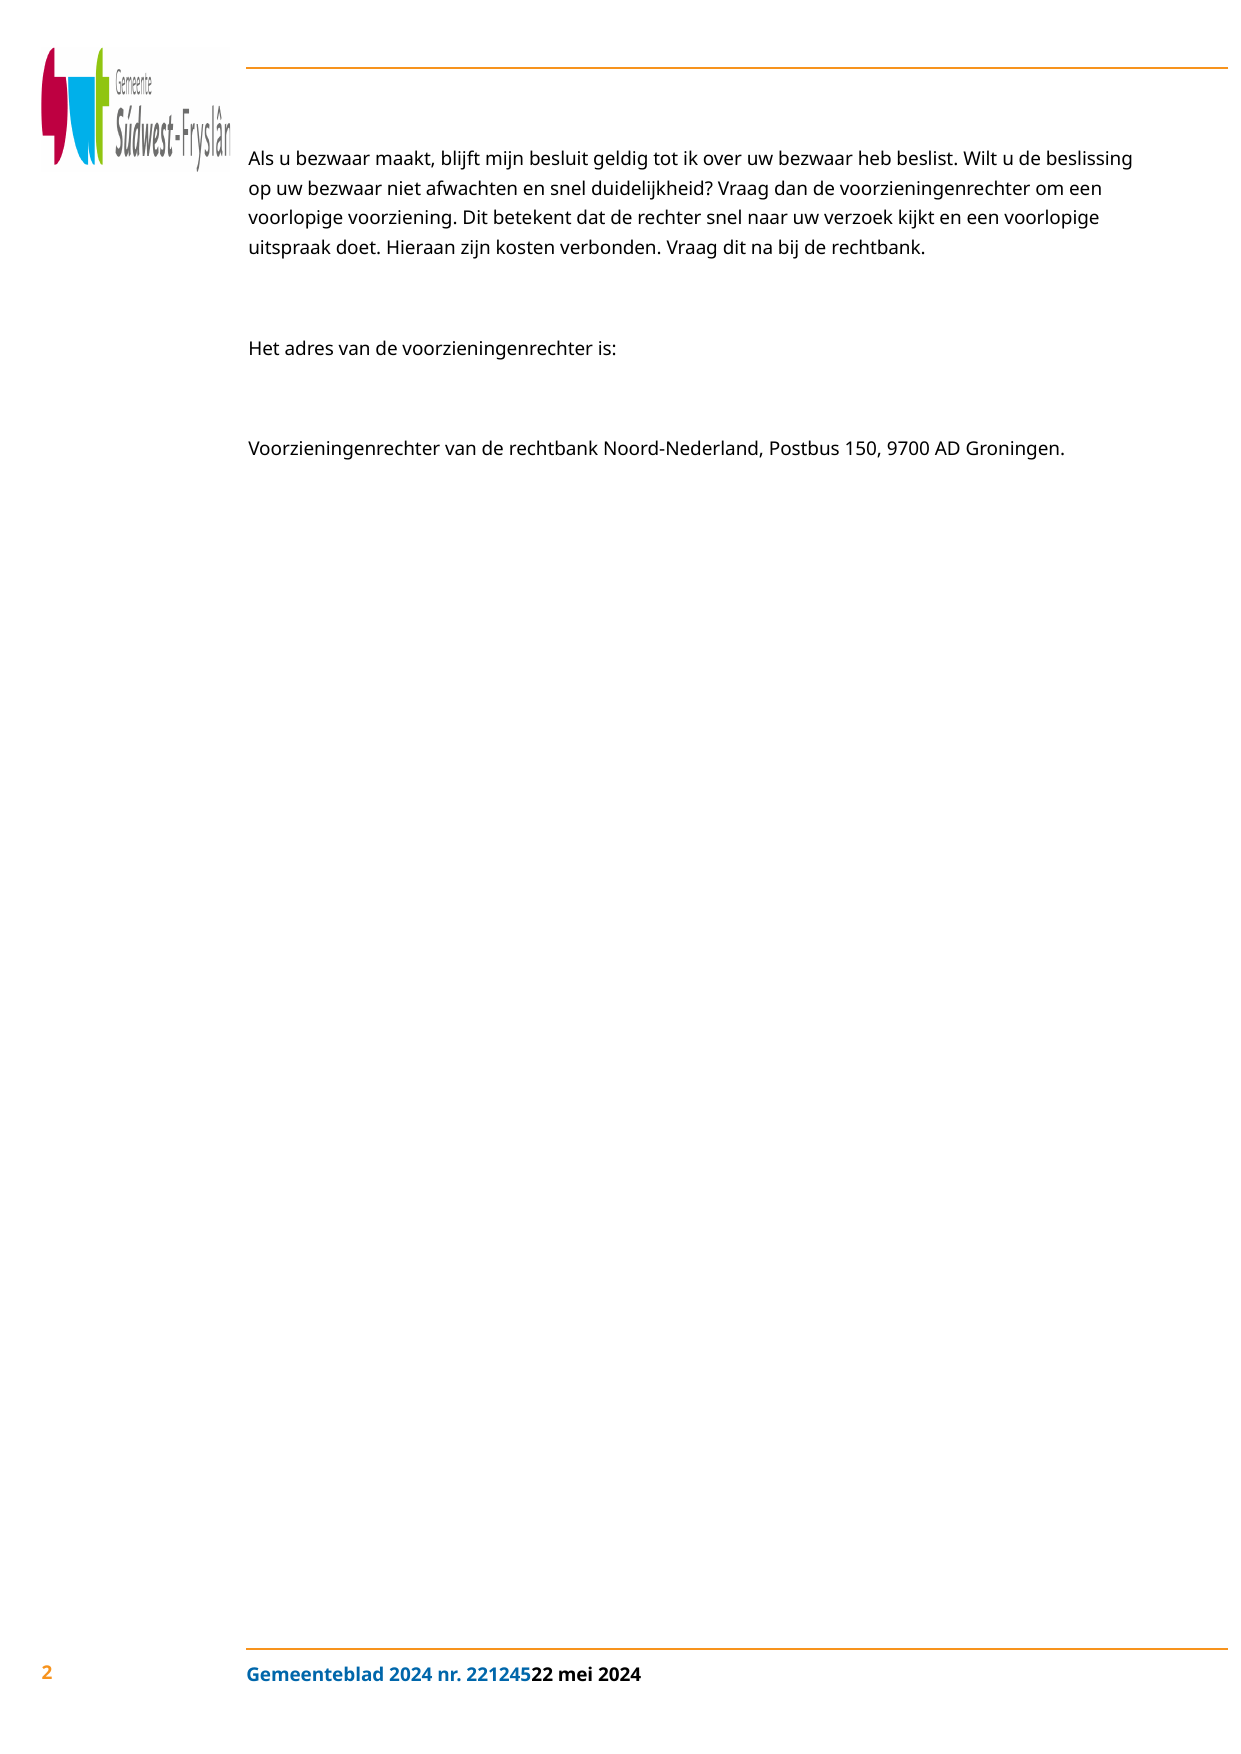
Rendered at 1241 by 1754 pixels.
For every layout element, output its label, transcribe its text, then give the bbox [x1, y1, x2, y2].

text Voorzieningenrechter van de rechtbank Noord-Nederland, Postbus 150, 9700 AD Groningen. [248, 436, 1152, 461]
picture [41, 47, 231, 172]
text Het adres van de voorzieningenrechter is: [248, 335, 1152, 361]
text Als u bezwaar maakt, blijft mijn besluit geldig tot ik over uw bezwaar heb beslist. Wilt u de beslissing op uw bezwaar niet afwachten en snel duidelijkheid? Vraag dan de voorzieningenrechter om een voorlopige voorziening. Dit betekent dat de rechter snel naar uw verzoek kijkt en een voorlopige uitspraak doet. Hieraan zijn kosten verbonden. Vraag dit na bij de rechtbank. [248, 145, 1152, 260]
